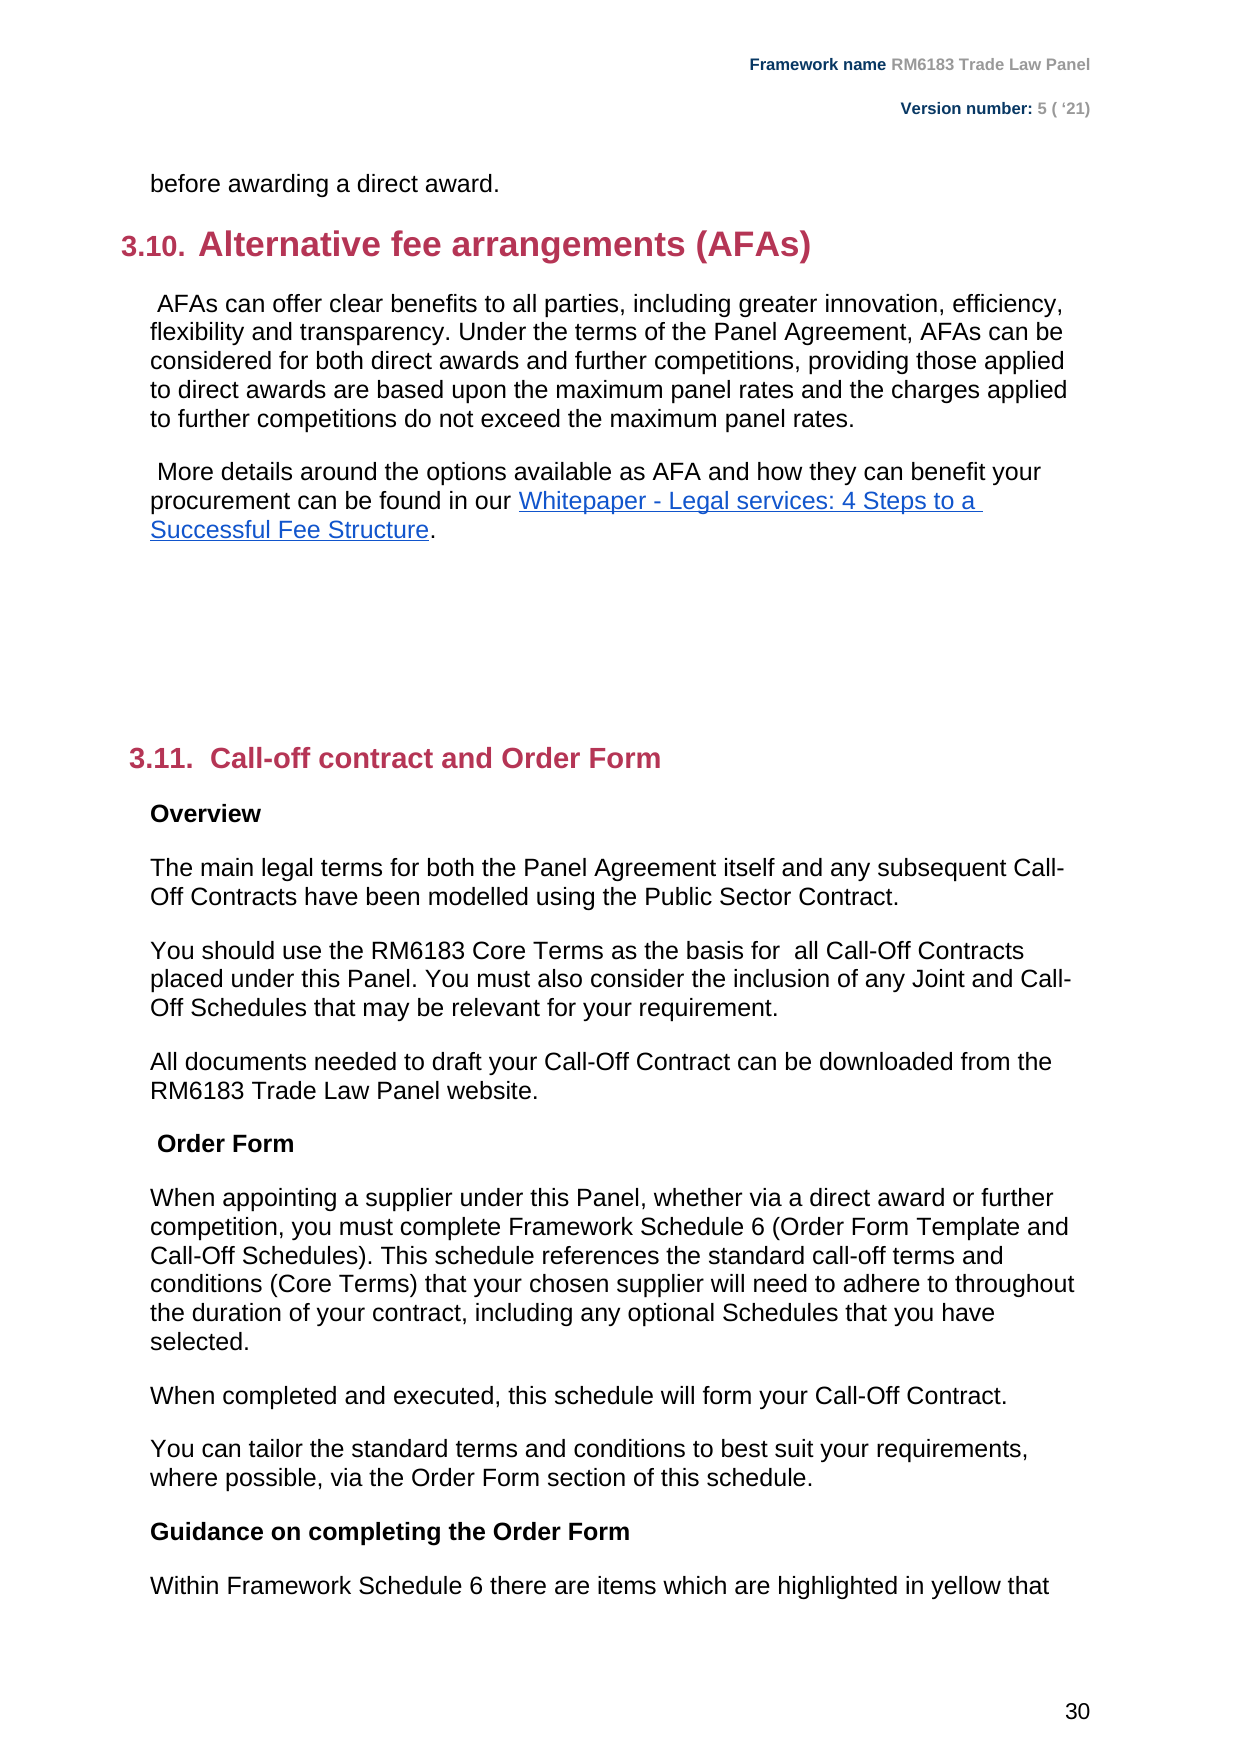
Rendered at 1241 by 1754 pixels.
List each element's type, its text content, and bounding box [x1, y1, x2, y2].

text You should use the RM6183 Core Terms as the basis for all Call-Off Contracts placed under this Panel. You must also consider the inclusion of any Joint and Call-Off Schedules that may be relevant for your requirement. [150, 936, 1090, 1022]
text You can tailor the standard terms and conditions to best suit your requirements, where possible, via the Order Form section of this schedule. [150, 1434, 1090, 1492]
text When completed and executed, this schedule will form your Call-Off Contract. [150, 1381, 1090, 1409]
text All documents needed to draft your Call-Off Contract can be downloaded from the RM6183 Trade Law Panel website. [150, 1047, 1090, 1104]
text The main legal terms for both the Panel Agreement itself and any subsequent Call-Off Contracts have been modelled using the Public Sector Contract. [150, 853, 1090, 911]
text AFAs can offer clear benefits to all parties, including greater innovation, efficiency, flexibility and transparency. Under the terms of the Panel Agreement, AFAs can be considered for both direct awards and further competitions, providing those applied to direct awards are based upon the maximum panel rates and the charges applied to further competitions do not exceed the maximum panel rates. [150, 289, 1090, 432]
subtitle 3.10. Alternative fee arrangements (AFAs) [121, 223, 1090, 264]
text Overview [150, 799, 1090, 828]
text When appointing a supplier under this Panel, whether via a direct award or further competition, you must complete Framework Schedule 6 (Order Form Template and Call-Off Schedules). This schedule references the standard call-off terms and conditions (Core Terms) that your chosen supplier will need to adhere to throughout the duration of your contract, including any optional Schedules that you have selected. [150, 1183, 1090, 1356]
text Order Form [150, 1129, 1090, 1158]
text More details around the options available as AFA and how they can benefit your procurement can be found in our Whitepaper - Legal services: 4 Steps to a Successful Fee Structure. [150, 457, 1090, 544]
text Guidance on completing the Order Form [150, 1517, 1090, 1546]
text Within Framework Schedule 6 there are items which are highlighted in yellow that [150, 1571, 1090, 1599]
subtitle 3.11. Call-off contract and Order Form [121, 741, 1090, 774]
text before awarding a direct award. [150, 169, 1090, 198]
